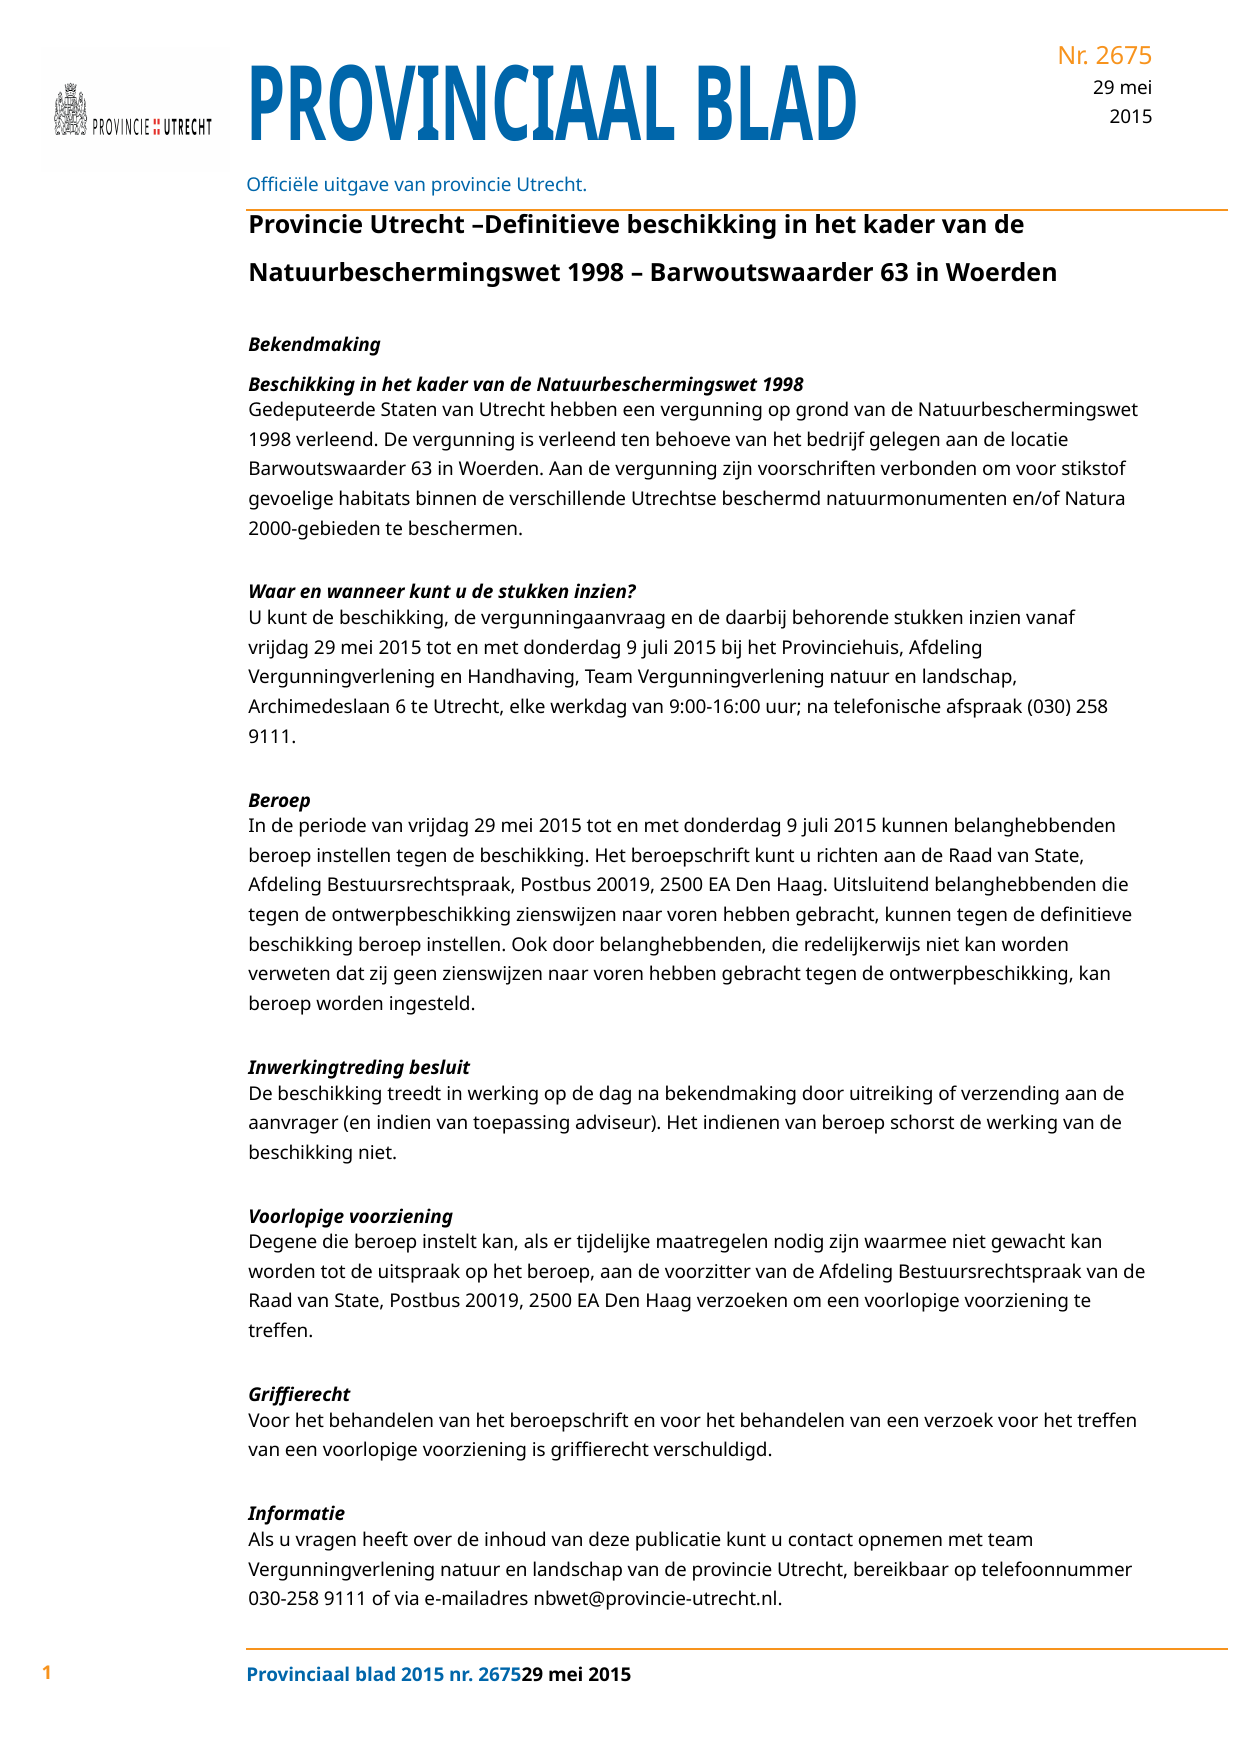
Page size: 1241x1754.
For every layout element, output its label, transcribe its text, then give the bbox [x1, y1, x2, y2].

text Bekendmaking [248, 331, 1152, 357]
text Voorlopige voorziening [248, 1203, 1152, 1228]
text Als u vragen heeft over de inhoud van deze publicatie kunt u contact opnemen met team Vergunningverlening natuur en landschap van de provincie Utrecht, bereikbaar op telefoonnummer 030-258 9111 of via e-mailadres nbwet@provincie-utrecht.nl. [248, 1526, 1152, 1611]
text Degene die beroep instelt kan, als er tijdelijke maatregelen nodig zijn waarmee niet gewacht kan worden tot de uitspraak op het beroep, aan de voorzitter van de Afdeling Bestuursrechtspraak van de Raad van State, Postbus 20019, 2500 EA Den Haag verzoeken om een voorlopige voorziening te treffen. [248, 1228, 1152, 1343]
text In de periode van vrijdag 29 mei 2015 tot en met donderdag 9 juli 2015 kunnen belanghebbenden beroep instellen tegen de beschikking. Het beroepschrift kunt u richten aan de Raad van State, Afdeling Bestuursrechtspraak, Postbus 20019, 2500 EA Den Haag. Uitsluitend belanghebbenden die tegen de ontwerpbeschikking zienswijzen naar voren hebben gebracht, kunnen tegen de definitieve beschikking beroep instellen. Ook door belanghebbenden, die redelijkerwijs niet kan worden verweten dat zij geen zienswijzen naar voren hebben gebracht tegen de ontwerpbeschikking, kan beroep worden ingesteld. [248, 812, 1152, 1016]
picture [41, 47, 231, 172]
text Griffierecht [248, 1381, 1152, 1407]
text Provincie Utrecht –Definitieve beschikking in het kader van de Natuurbeschermingswet 1998 – Barwoutswaarder 63 in Woerden [248, 211, 1152, 288]
text Beroep [248, 787, 1152, 812]
text De beschikking treedt in werking op de dag na bekendmaking door uitreiking of verzending aan de aanvrager (en indien van toepassing adviseur). Het indienen van beroep schorst de werking van de beschikking niet. [248, 1080, 1152, 1164]
text Inwerkingtreding besluit [248, 1054, 1152, 1080]
text Gedeputeerde Staten van Utrecht hebben een vergunning op grond van de Natuurbeschermingswet 1998 verleend. De vergunning is verleend ten behoeve van het bedrijf gelegen aan de locatie Barwoutswaarder 63 in Woerden. Aan de vergunning zijn voorschriften verbonden om voor stikstof gevoelige habitats binnen de verschillende Utrechtse beschermd natuurmonumenten en/of Natura 2000-gebieden te beschermen. [248, 396, 1152, 541]
text Voor het behandelen van het beroepschrift en voor het behandelen van een verzoek voor het treffen van een voorlopige voorziening is griffierecht verschuldigd. [248, 1407, 1152, 1462]
text Informatie [248, 1501, 1152, 1526]
text U kunt de beschikking, de vergunningaanvraag en de daarbij behorende stukken inzien vanaf vrijdag 29 mei 2015 tot en met donderdag 9 juli 2015 bij het Provinciehuis, Afdeling Vergunningverlening en Handhaving, Team Vergunningverlening natuur en landschap, Archimedeslaan 6 te Utrecht, elke werkdag van 9:00-16:00 uur; na telefonische afspraak (030) 258 9111. [248, 604, 1152, 748]
text Waar en wanneer kunt u de stukken inzien? [248, 579, 1152, 604]
text Beschikking in het kader van de Natuurbeschermingswet 1998 [248, 371, 1152, 396]
